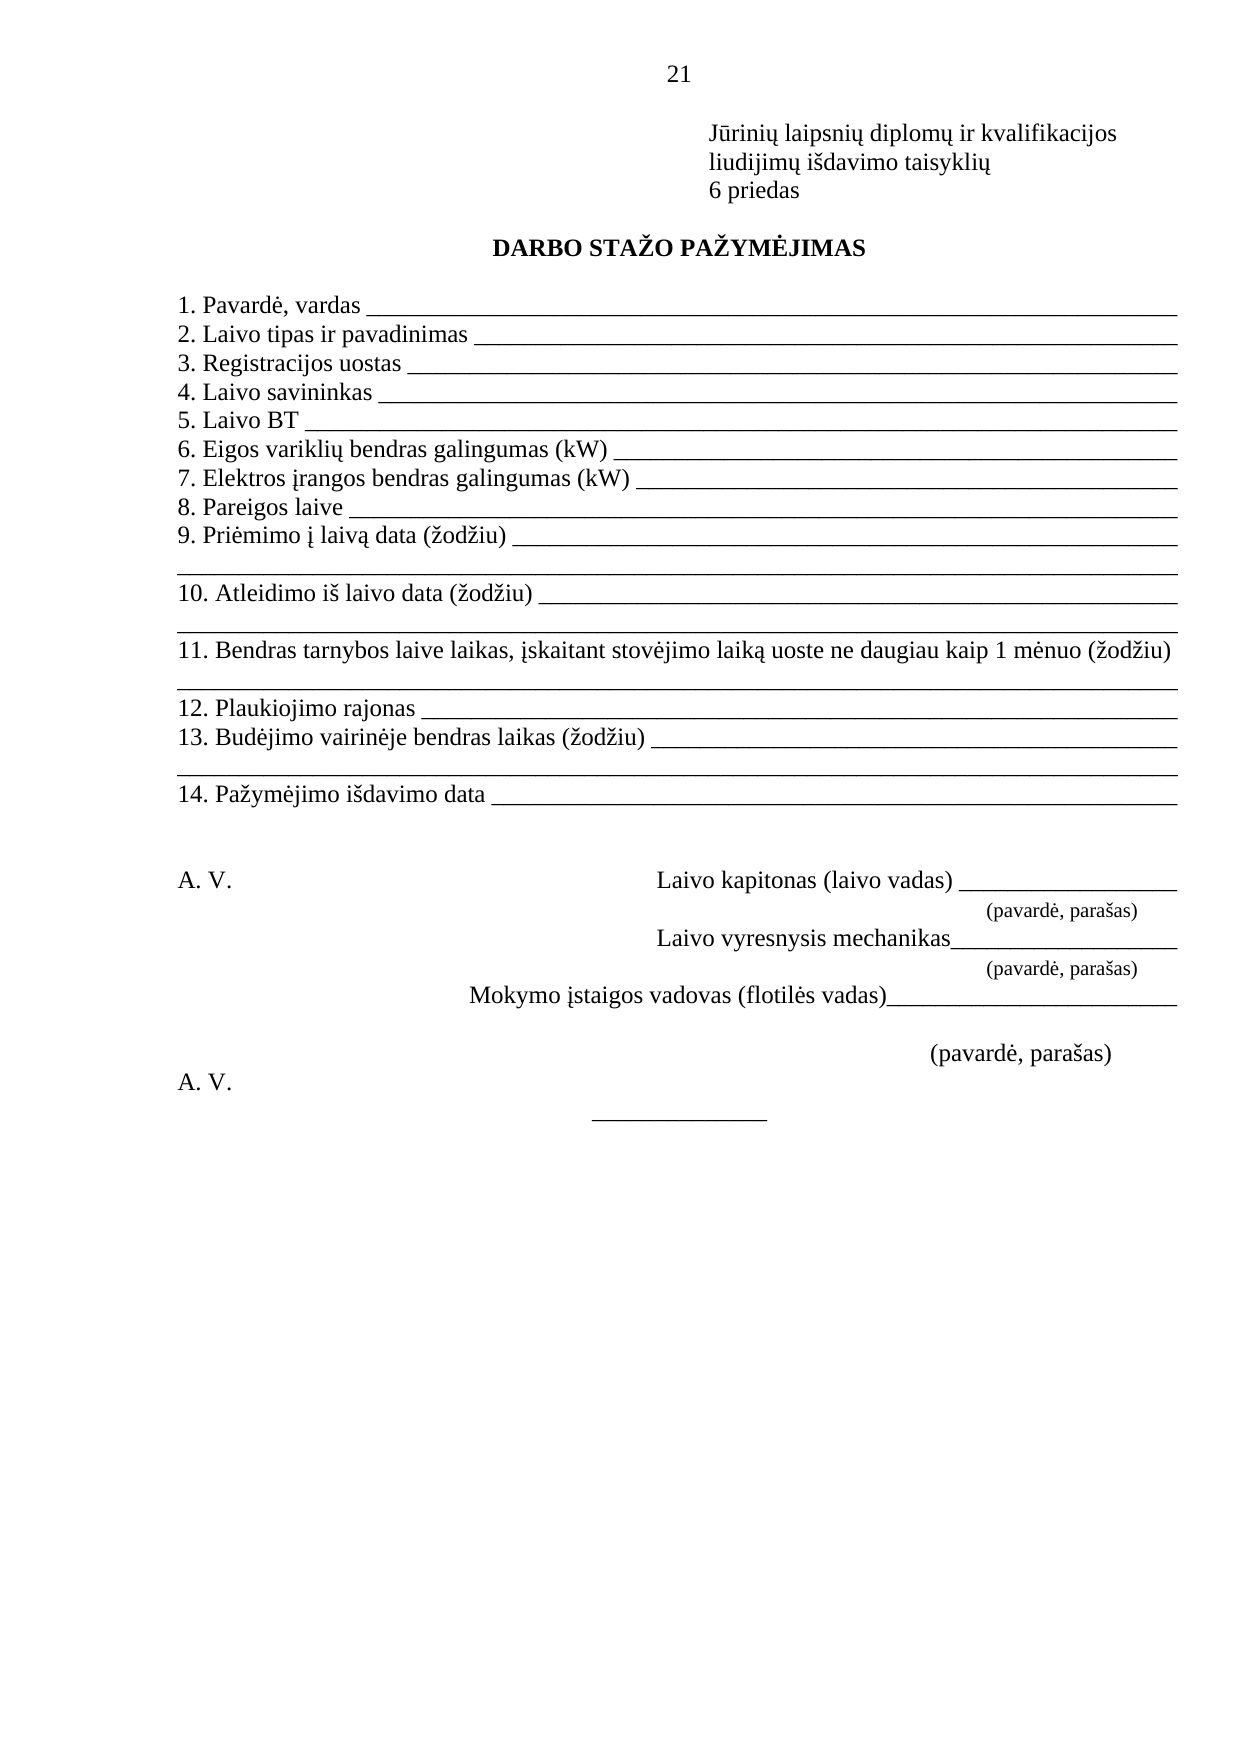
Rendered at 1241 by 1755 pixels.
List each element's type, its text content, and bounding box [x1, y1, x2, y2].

text (pavardė, parašas) [177, 1038, 1181, 1067]
text 9. Priėmimo į laivą data (žodžiu) [177, 521, 1181, 549]
text Mokymo įstaigos vadovas (flotilės vadas) [177, 981, 1181, 1038]
text 6. Eigos variklių bendras galingumas (kW) [177, 434, 1181, 463]
text 4. Laivo savininkas [177, 377, 1181, 406]
text A. V. Laivo kapitonas (laivo vadas) [177, 866, 1181, 894]
text Jūrinių laipsnių diplomų ir kvalifikacijos [709, 118, 1181, 147]
text 11. Bendras tarnybos laive laikas, įskaitant stovėjimo laiką uoste ne daugiau kaip 1 mėnuo (žodžiu) [177, 636, 1181, 664]
text 10. Atleidimo iš laivo data (žodžiu) [177, 578, 1181, 607]
text 5. Laivo BT [177, 406, 1181, 434]
text 7. Elektros įrangos bendras galingumas (kW) [177, 463, 1181, 492]
text 6 priedas [177, 176, 1181, 204]
text 2. Laivo tipas ir pavadinimas [177, 319, 1181, 348]
text (pavardė, parašas) [177, 894, 1181, 923]
text DARBO STAŽO PAŽYMĖJIMAS [177, 233, 1181, 262]
text 13. Budėjimo vairinėje bendras laikas (žodžiu) [177, 722, 1181, 751]
text A. V. [177, 1067, 1181, 1096]
text 12. Plaukiojimo rajonas [177, 693, 1181, 722]
text 1. Pavardė, vardas [177, 291, 1181, 319]
text 8. Pareigos laive [177, 492, 1181, 521]
text 3. Registracijos uostas [177, 348, 1181, 377]
text ______________ [177, 1096, 1181, 1124]
text Laivo vyresnysis mechanikas [177, 923, 1181, 952]
text 14. Pažymėjimo išdavimo data [177, 779, 1181, 808]
text liudijimų išdavimo taisyklių [177, 147, 1181, 176]
text (pavardė, parašas) [177, 952, 1181, 981]
